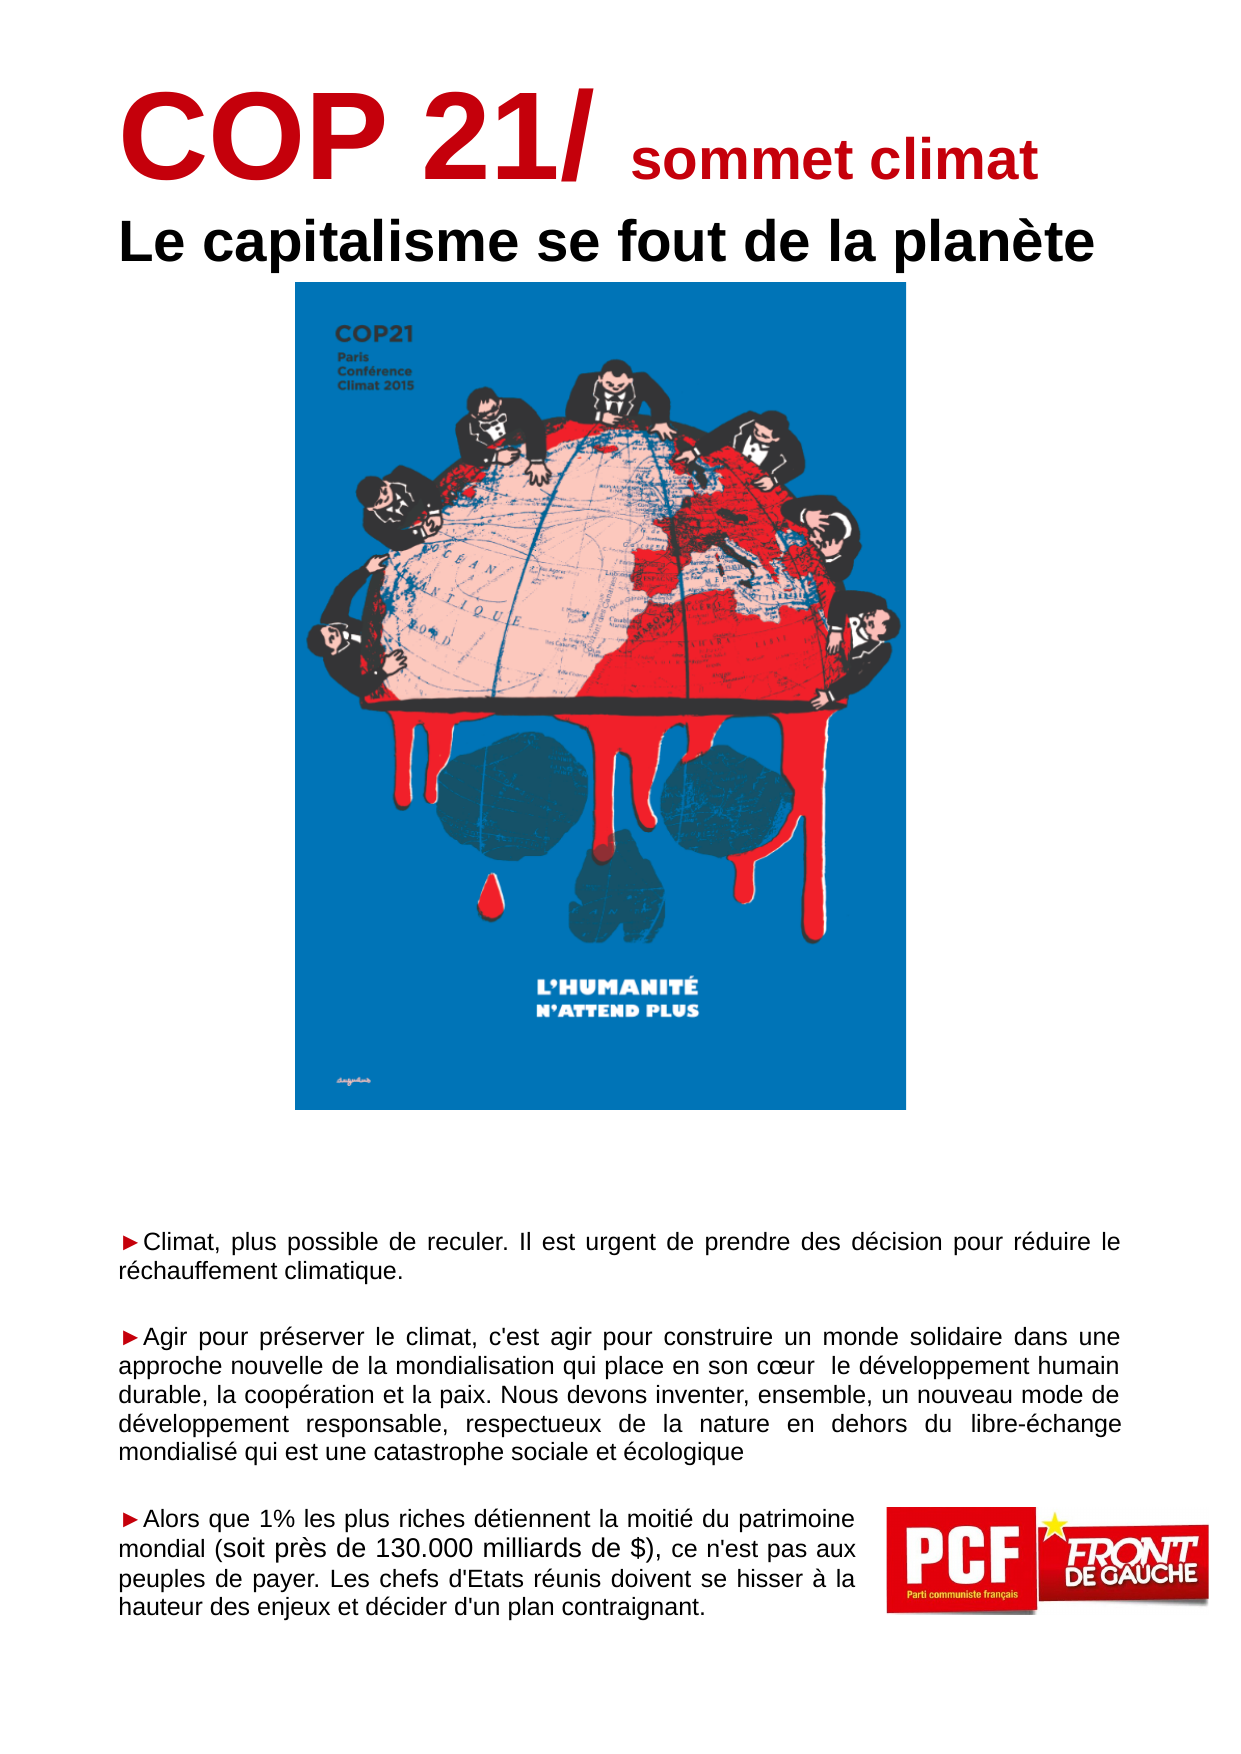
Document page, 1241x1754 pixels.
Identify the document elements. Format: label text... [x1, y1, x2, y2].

text COP 21/ sommet climat [118, 62, 1122, 206]
text Le capitalisme se fout de la planète [118, 206, 1122, 273]
picture [295, 282, 907, 1110]
subtitle ►Agir pour préserver le climat, c'est agir pour construire un monde solidaire dans une approche nouvelle de la mondialisation qui place en son cœur le développement humain durable, la coopération et la paix. Nous devons inventer, ensemble, un nouveau mode de développement responsable, respectueux de la nature en dehors du libre-échange mondialisé qui est une catastrophe sociale et écologique [118, 1322, 1122, 1466]
picture [886, 1507, 1209, 1615]
subtitle ►Alors que 1% les plus riches détiennent la moitié du patrimoine mondial (soit près de 130.000 milliards de $), ce n'est pas aux peuples de payer. Les chefs d'Etats réunis doivent se hisser à la hauteur des enjeux et décider d'un plan contraignant. [118, 1503, 856, 1621]
subtitle ►Climat, plus possible de reculer. Il est urgent de prendre des décision pour réduire le réchauffement climatique. [118, 1227, 1122, 1285]
